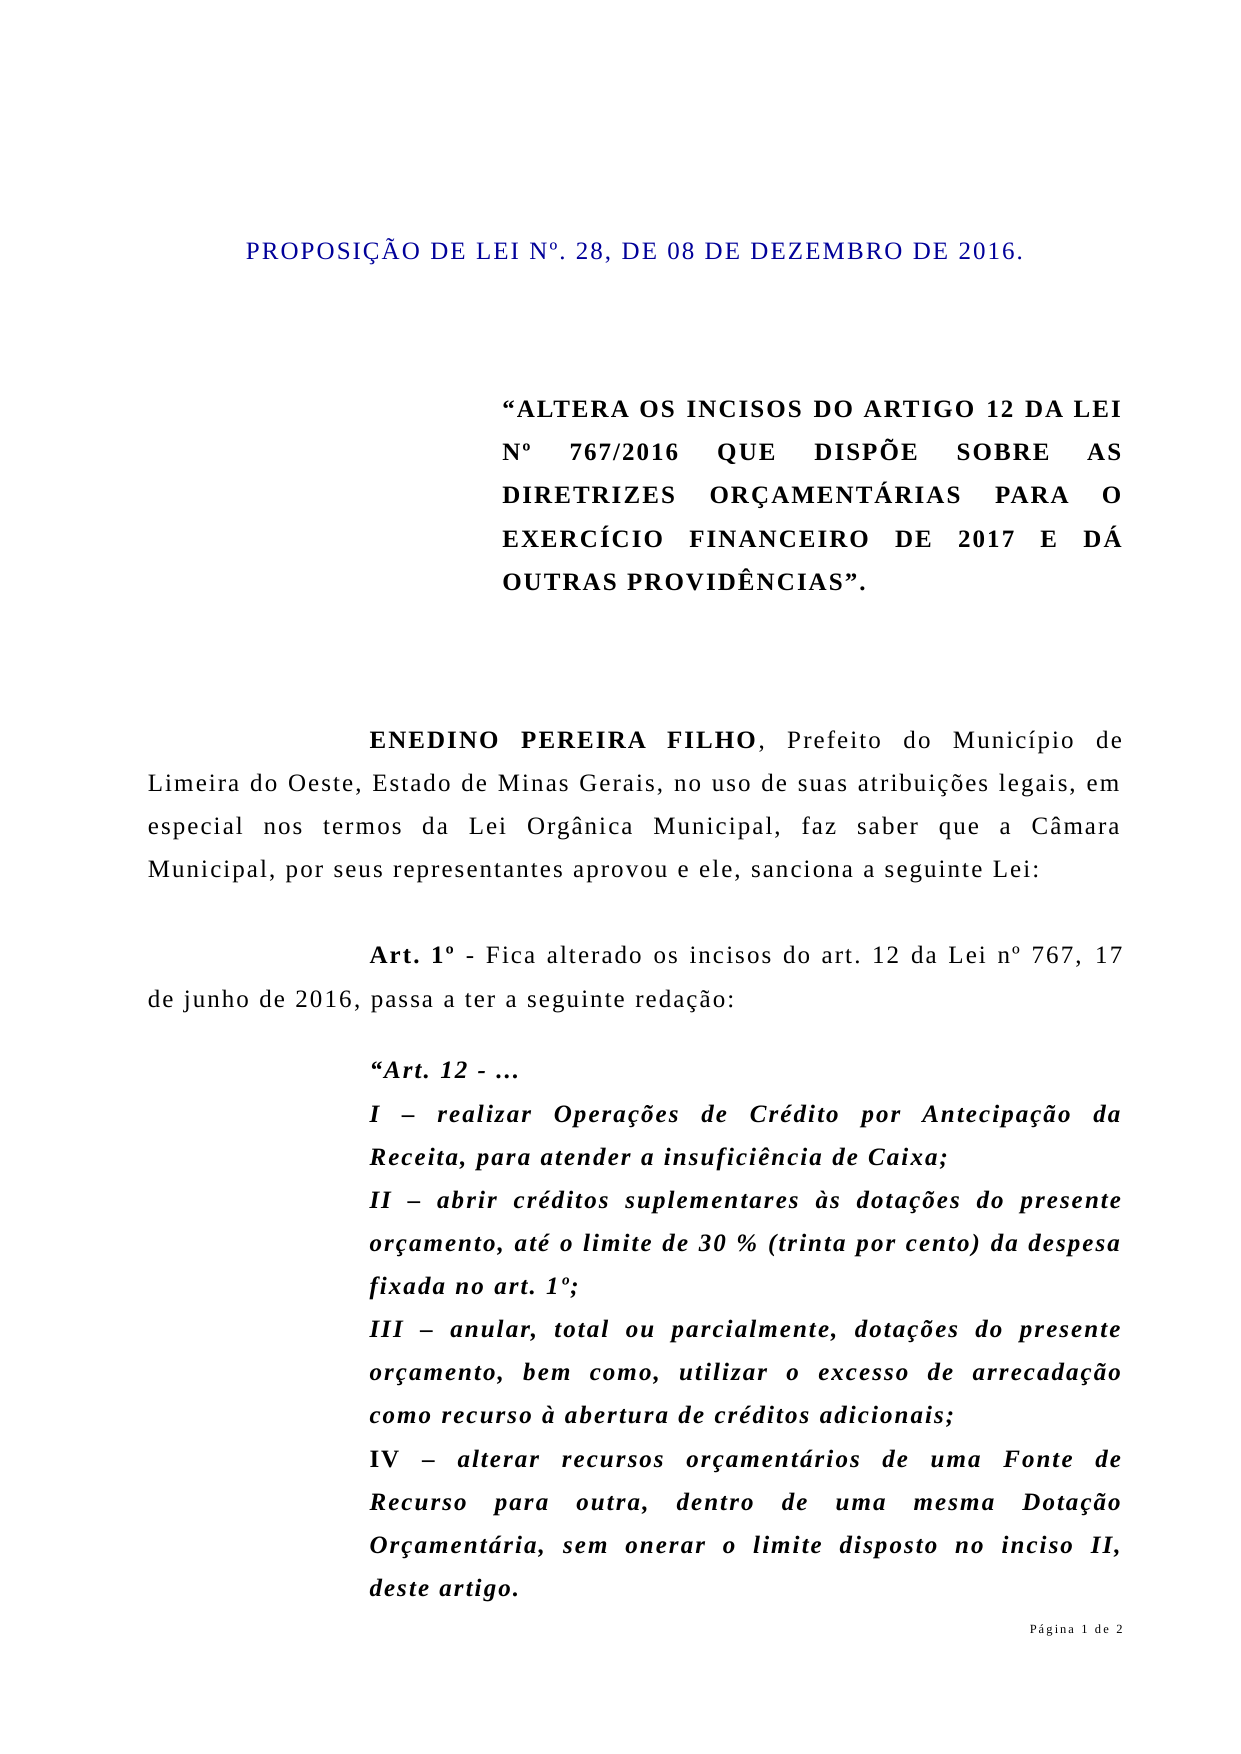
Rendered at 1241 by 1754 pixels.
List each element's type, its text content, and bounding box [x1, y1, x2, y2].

text IV – alterar recursos orçamentários de uma Fonte de Recurso para outra, dentro de uma mesma Dotação Orçamentária, sem onerar o limite disposto no inciso II, deste artigo. [369, 1444, 1122, 1602]
text II – abrir créditos suplementares às dotações do presente orçamento, até o limite de 30 % (trinta por cento) da despesa fixada no art. 1º; [369, 1185, 1122, 1300]
text “ALTERA OS INCISOS DO ARTIGO 12 DA LEI Nº 767/2016 QUE DISPÕE SOBRE AS DIRETRIZES ORÇAMENTÁRIAS PARA O EXERCÍCIO FINANCEIRO DE 2017 E DÁ OUTRAS PROVIDÊNCIAS”. [502, 394, 1122, 596]
text ENEDINO PEREIRA FILHO, Prefeito do Município de Limeira do Oeste, Estado de Minas Gerais, no uso de suas atribuições legais, em especial nos termos da Lei Orgânica Municipal, faz saber que a Câmara Municipal, por seus representantes aprovou e ele, sanciona a seguinte Lei: [148, 725, 1122, 883]
text “Art. 12 - ... [148, 1056, 1122, 1084]
text Art. 1º - Fica alterado os incisos do art. 12 da Lei nº 767, 17 de junho de 2016, passa a ter a seguinte redação: [148, 941, 1122, 1012]
text III – anular, total ou parcialmente, dotações do presente orçamento, bem como, utilizar o excesso de arrecadação como recurso à abertura de créditos adicionais; [369, 1314, 1122, 1429]
text I – realizar Operações de Crédito por Antecipação da Receita, para atender a insuficiência de Caixa; [369, 1099, 1122, 1171]
text PROPOSIÇÃO DE LEI Nº. 28, DE 08 DE DEZEMBRO DE 2016. [148, 236, 1122, 265]
